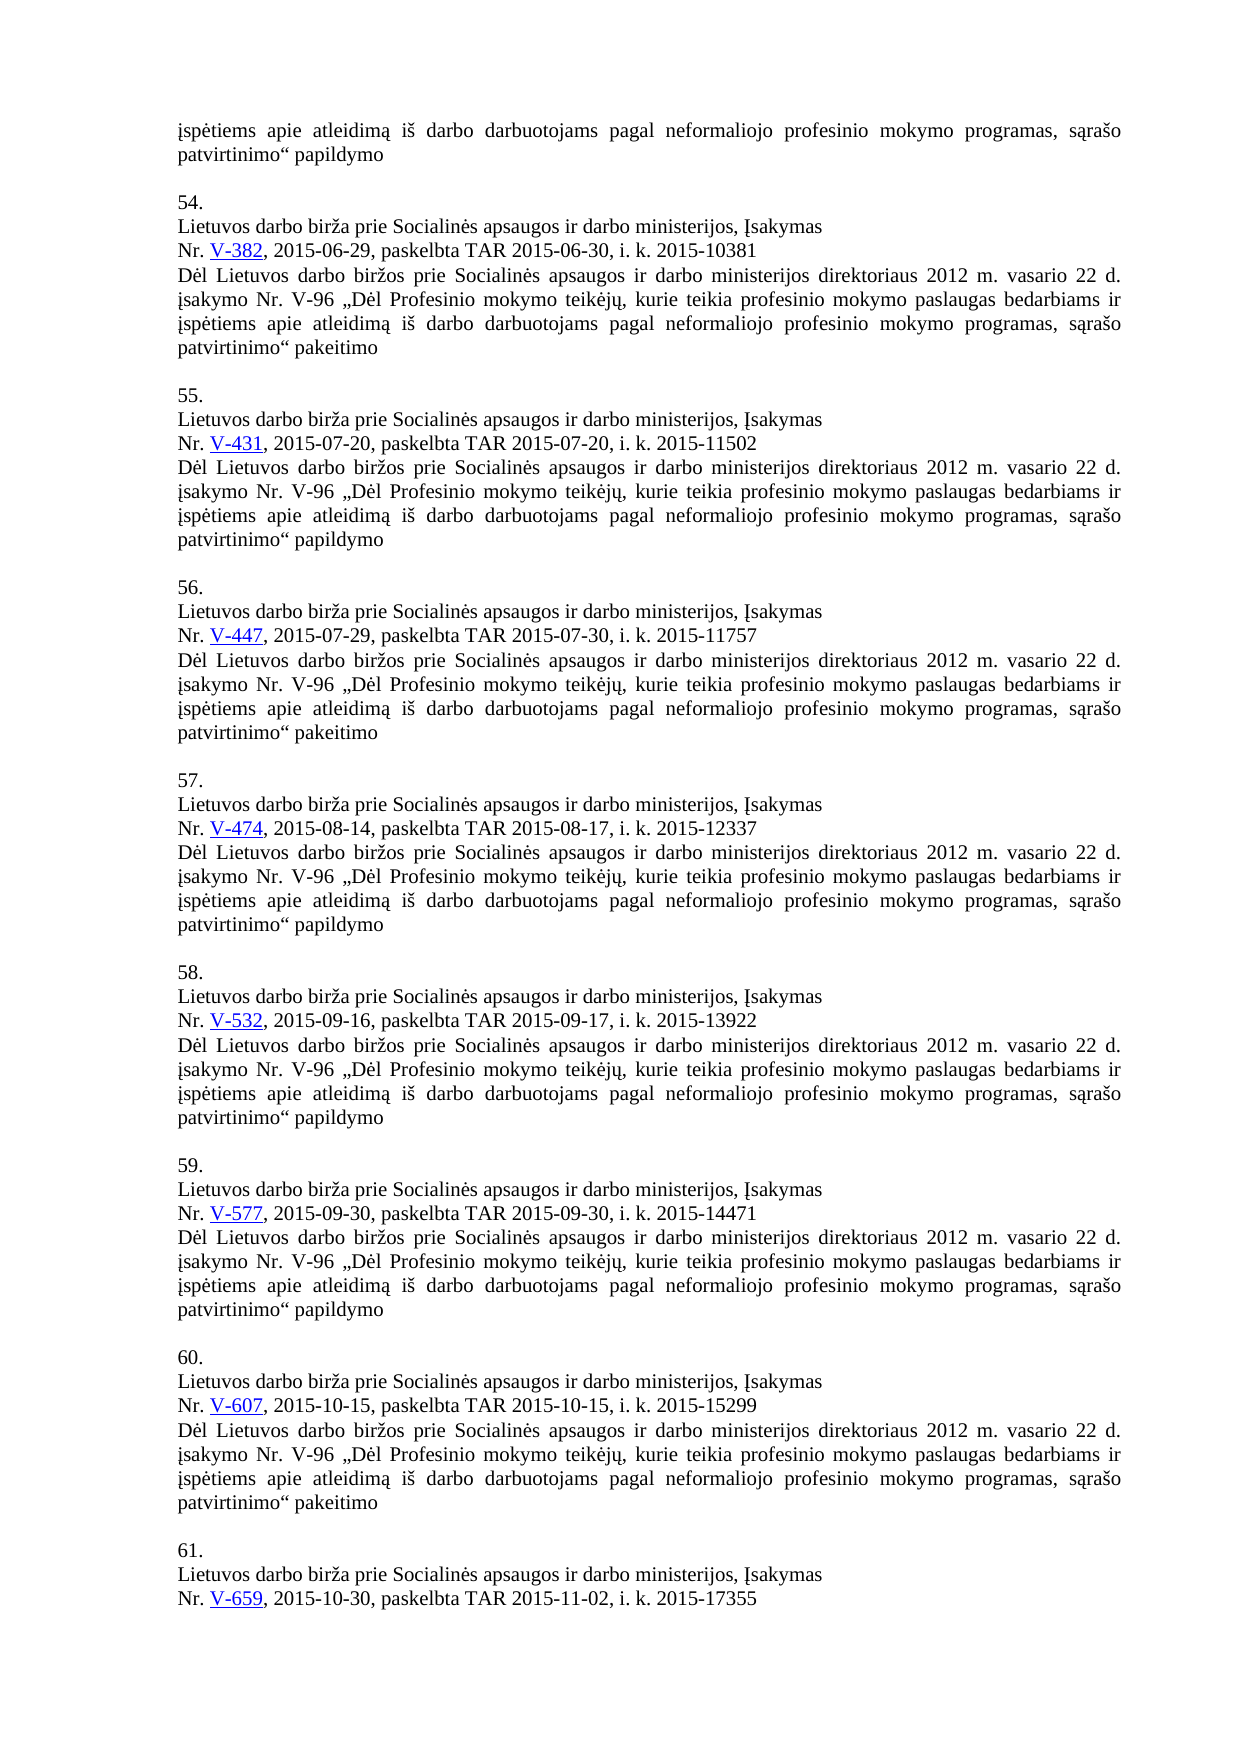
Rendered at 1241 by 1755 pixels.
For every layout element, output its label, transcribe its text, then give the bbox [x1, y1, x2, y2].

text Nr. V-577, 2015-09-30, paskelbta TAR 2015-09-30, i. k. 2015-14471 [177, 1201, 1122, 1225]
text 57. [177, 768, 1122, 792]
text Nr. V-447, 2015-07-29, paskelbta TAR 2015-07-30, i. k. 2015-11757 [177, 623, 1122, 647]
text Dėl Lietuvos darbo biržos prie Socialinės apsaugos ir darbo ministerijos direktoriaus 2012 m. vasario 22 d. įsakymo Nr. V-96 „Dėl Profesinio mokymo teikėjų, kurie teikia profesinio mokymo paslaugas bedarbiams ir įspėtiems apie atleidimą iš darbo darbuotojams pagal neformaliojo profesinio mokymo programas, sąrašo patvirtinimo“ pakeitimo [177, 647, 1122, 744]
text Lietuvos darbo birža prie Socialinės apsaugos ir darbo ministerijos, Įsakymas [177, 407, 1122, 431]
text Lietuvos darbo birža prie Socialinės apsaugos ir darbo ministerijos, Įsakymas [177, 1177, 1122, 1201]
text Nr. V-474, 2015-08-14, paskelbta TAR 2015-08-17, i. k. 2015-12337 [177, 816, 1122, 840]
text 60. [177, 1345, 1122, 1369]
text Dėl Lietuvos darbo biržos prie Socialinės apsaugos ir darbo ministerijos direktoriaus 2012 m. vasario 22 d. įsakymo Nr. V-96 „Dėl Profesinio mokymo teikėjų, kurie teikia profesinio mokymo paslaugas bedarbiams ir įspėtiems apie atleidimą iš darbo darbuotojams pagal neformaliojo profesinio mokymo programas, sąrašo patvirtinimo“ papildymo [177, 840, 1122, 936]
text 54. [177, 190, 1122, 214]
text Nr. V-659, 2015-10-30, paskelbta TAR 2015-11-02, i. k. 2015-17355 [177, 1586, 1122, 1610]
text Dėl Lietuvos darbo biržos prie Socialinės apsaugos ir darbo ministerijos direktoriaus 2012 m. vasario 22 d. įsakymo Nr. V-96 „Dėl Profesinio mokymo teikėjų, kurie teikia profesinio mokymo paslaugas bedarbiams ir įspėtiems apie atleidimą iš darbo darbuotojams pagal neformaliojo profesinio mokymo programas, sąrašo patvirtinimo“ papildymo [177, 1225, 1122, 1321]
text 58. [177, 960, 1122, 984]
text Dėl Lietuvos darbo biržos prie Socialinės apsaugos ir darbo ministerijos direktoriaus 2012 m. vasario 22 d. įsakymo Nr. V-96 „Dėl Profesinio mokymo teikėjų, kurie teikia profesinio mokymo paslaugas bedarbiams ir įspėtiems apie atleidimą iš darbo darbuotojams pagal neformaliojo profesinio mokymo programas, sąrašo patvirtinimo“ papildymo [177, 455, 1122, 551]
text įspėtiems apie atleidimą iš darbo darbuotojams pagal neformaliojo profesinio mokymo programas, sąrašo patvirtinimo“ papildymo [177, 118, 1122, 166]
text Dėl Lietuvos darbo biržos prie Socialinės apsaugos ir darbo ministerijos direktoriaus 2012 m. vasario 22 d. įsakymo Nr. V-96 „Dėl Profesinio mokymo teikėjų, kurie teikia profesinio mokymo paslaugas bedarbiams ir įspėtiems apie atleidimą iš darbo darbuotojams pagal neformaliojo profesinio mokymo programas, sąrašo patvirtinimo“ papildymo [177, 1032, 1122, 1129]
text Lietuvos darbo birža prie Socialinės apsaugos ir darbo ministerijos, Įsakymas [177, 792, 1122, 816]
text Lietuvos darbo birža prie Socialinės apsaugos ir darbo ministerijos, Įsakymas [177, 599, 1122, 623]
text Dėl Lietuvos darbo biržos prie Socialinės apsaugos ir darbo ministerijos direktoriaus 2012 m. vasario 22 d. įsakymo Nr. V-96 „Dėl Profesinio mokymo teikėjų, kurie teikia profesinio mokymo paslaugas bedarbiams ir įspėtiems apie atleidimą iš darbo darbuotojams pagal neformaliojo profesinio mokymo programas, sąrašo patvirtinimo“ pakeitimo [177, 1417, 1122, 1514]
text Lietuvos darbo birža prie Socialinės apsaugos ir darbo ministerijos, Įsakymas [177, 1369, 1122, 1393]
text Nr. V-607, 2015-10-15, paskelbta TAR 2015-10-15, i. k. 2015-15299 [177, 1393, 1122, 1417]
text Lietuvos darbo birža prie Socialinės apsaugos ir darbo ministerijos, Įsakymas [177, 214, 1122, 238]
text Nr. V-431, 2015-07-20, paskelbta TAR 2015-07-20, i. k. 2015-11502 [177, 431, 1122, 455]
text Nr. V-382, 2015-06-29, paskelbta TAR 2015-06-30, i. k. 2015-10381 [177, 238, 1122, 262]
text Lietuvos darbo birža prie Socialinės apsaugos ir darbo ministerijos, Įsakymas [177, 984, 1122, 1008]
text 56. [177, 575, 1122, 599]
text 59. [177, 1153, 1122, 1177]
text 61. [177, 1538, 1122, 1562]
text Dėl Lietuvos darbo biržos prie Socialinės apsaugos ir darbo ministerijos direktoriaus 2012 m. vasario 22 d. įsakymo Nr. V-96 „Dėl Profesinio mokymo teikėjų, kurie teikia profesinio mokymo paslaugas bedarbiams ir įspėtiems apie atleidimą iš darbo darbuotojams pagal neformaliojo profesinio mokymo programas, sąrašo patvirtinimo“ pakeitimo [177, 262, 1122, 359]
text Lietuvos darbo birža prie Socialinės apsaugos ir darbo ministerijos, Įsakymas [177, 1562, 1122, 1586]
text 55. [177, 383, 1122, 407]
text Nr. V-532, 2015-09-16, paskelbta TAR 2015-09-17, i. k. 2015-13922 [177, 1008, 1122, 1032]
